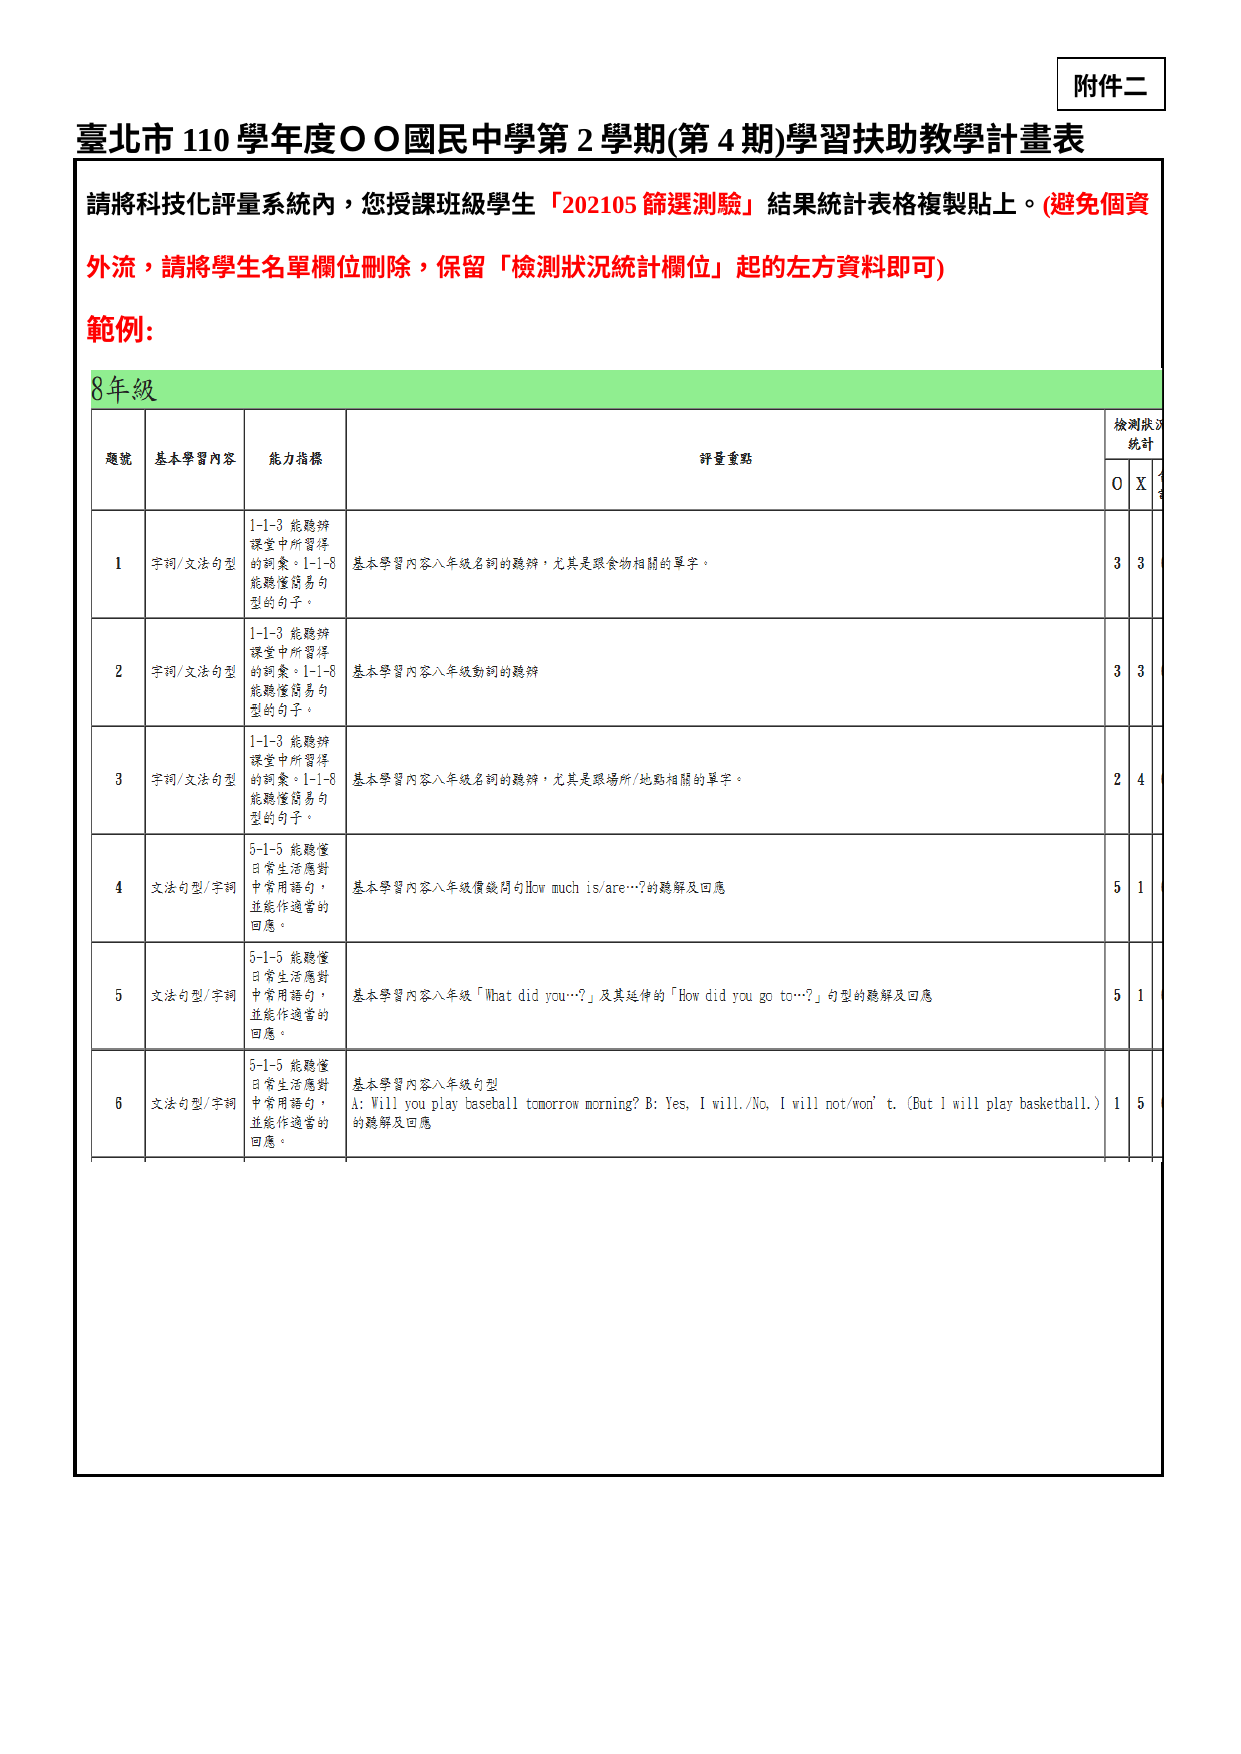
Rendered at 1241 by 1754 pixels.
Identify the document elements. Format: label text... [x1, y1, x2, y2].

text 臺北市110學年度ＯＯ國民中學第2學期(第4期)學習扶助教學計畫表 [75, 96, 1165, 158]
text [1058, 59, 1164, 109]
table_header 請將科技化評量系統內，您授課班級學生「202105篩選測驗」結果統計表格複製貼上。(避免個資外流，請將學生名單欄位刪除，保留「檢測狀況統計欄位」起的左方資料即可) 範例: [77, 161, 1161, 1474]
text 附件二 [1073, 66, 1149, 102]
